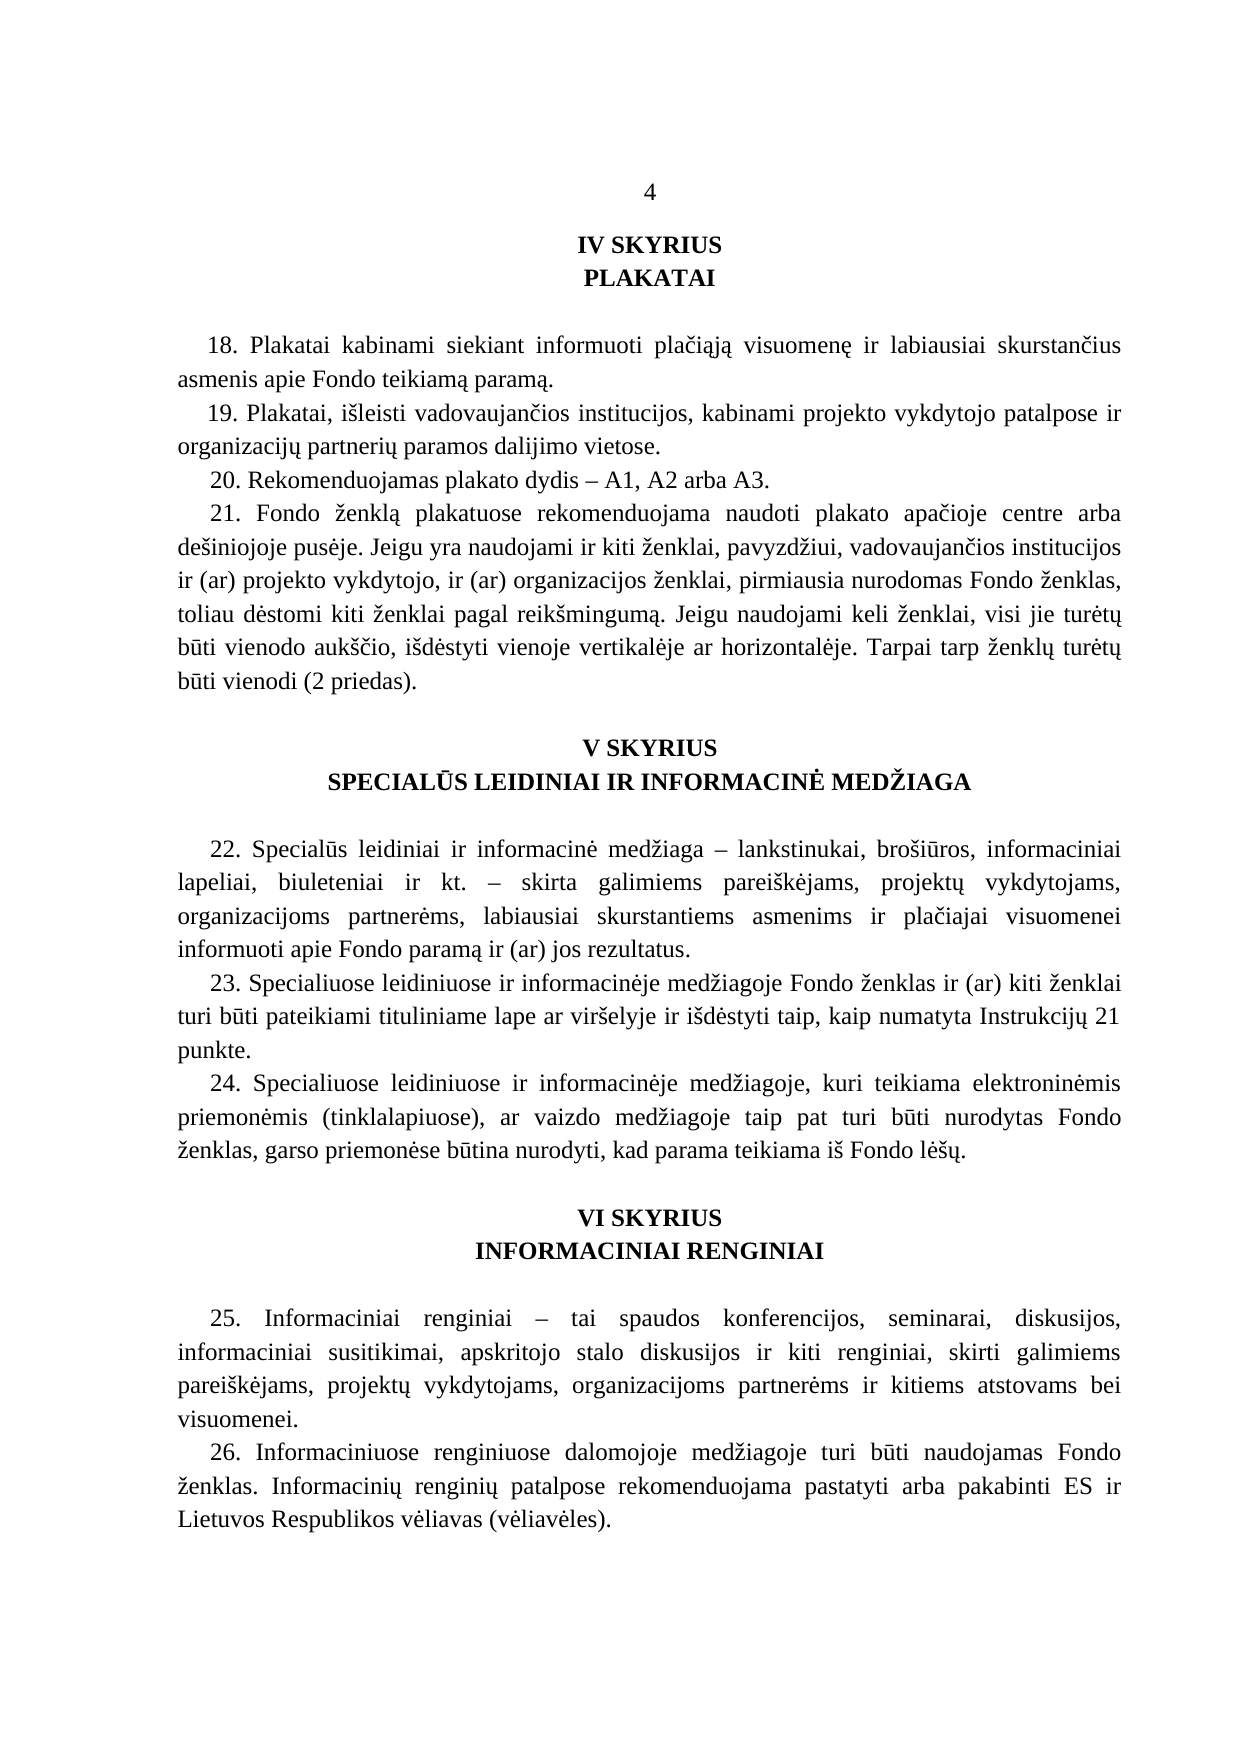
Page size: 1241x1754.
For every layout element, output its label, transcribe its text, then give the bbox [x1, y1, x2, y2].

text 21. Fondo ženklą plakatuose rekomenduojama naudoti plakato apačioje centre arba dešiniojoje pusėje. Jeigu yra naudojami ir kiti ženklai, pavyzdžiui, vadovaujančios institucijos ir (ar) projekto vykdytojo, ir (ar) organizacijos ženklai, pirmiausia nurodomas Fondo ženklas, toliau dėstomi kiti ženklai pagal reikšmingumą. Jeigu naudojami keli ženklai, visi jie turėtų būti vienodo aukščio, išdėstyti vienoje vertikalėje ar horizontalėje. Tarpai tarp ženklų turėtų būti vienodi (2 priedas). [177, 498, 1122, 695]
text 23. Specialiuose leidiniuose ir informacinėje medžiagoje Fondo ženklas ir (ar) kiti ženklai turi būti pateikiami tituliniame lape ar viršelyje ir išdėstyti taip, kaip numatyta Instrukcijų 21 punkte. [177, 968, 1122, 1064]
text 22. Specialūs leidiniai ir informacinė medžiaga – lankstinukai, brošiūros, informaciniai lapeliai, biuleteniai ir kt. – skirta galimiems pareiškėjams, projektų vykdytojams, organizacijoms partnerėms, labiausiai skurstantiems asmenims ir plačiajai visuomenei informuoti apie Fondo paramą ir (ar) jos rezultatus. [177, 834, 1122, 963]
text 24. Specialiuose leidiniuose ir informacinėje medžiagoje, kuri teikiama elektroninėmis priemonėmis (tinklalapiuose), ar vaizdo medžiagoje taip pat turi būti nurodytas Fondo ženklas, garso priemonėse būtina nurodyti, kad parama teikiama iš Fondo lėšų. [177, 1068, 1122, 1164]
text 20. Rekomenduojamas plakato dydis – A1, A2 arba A3. [177, 465, 1122, 493]
text 19. Plakatai, išleisti vadovaujančios institucijos, kabinami projekto vykdytojo patalpose ir organizacijų partnerių paramos dalijimo vietose. [177, 398, 1122, 460]
text V SKYRIUS [177, 733, 1122, 762]
text VI SKYRIUS [177, 1203, 1122, 1231]
text PLAKATAI [177, 263, 1122, 292]
text 26. Informaciniuose renginiuose dalomojoje medžiagoje turi būti naudojamas Fondo ženklas. Informacinių renginių patalpose rekomenduojama pastatyti arba pakabinti ES ir Lietuvos Respublikos vėliavas (vėliavėles). [177, 1437, 1122, 1533]
text 18. Plakatai kabinami siekiant informuoti plačiąją visuomenę ir labiausiai skurstančius asmenis apie Fondo teikiamą paramą. [177, 331, 1122, 393]
text iv SKYRIUS [177, 230, 1122, 259]
text 25. Informaciniai renginiai – tai spaudos konferencijos, seminarai, diskusijos, informaciniai susitikimai, apskritojo stalo diskusijos ir kiti renginiai, skirti galimiems pareiškėjams, projektų vykdytojams, organizacijoms partnerėms ir kitiems atstovams bei visuomenei. [177, 1303, 1122, 1433]
text INFORMACINIAI RENGINIAI [177, 1236, 1122, 1265]
text SPECIALŪS LEIDINIAI IR INFORMACINĖ MEDŽIAGA [177, 767, 1122, 795]
